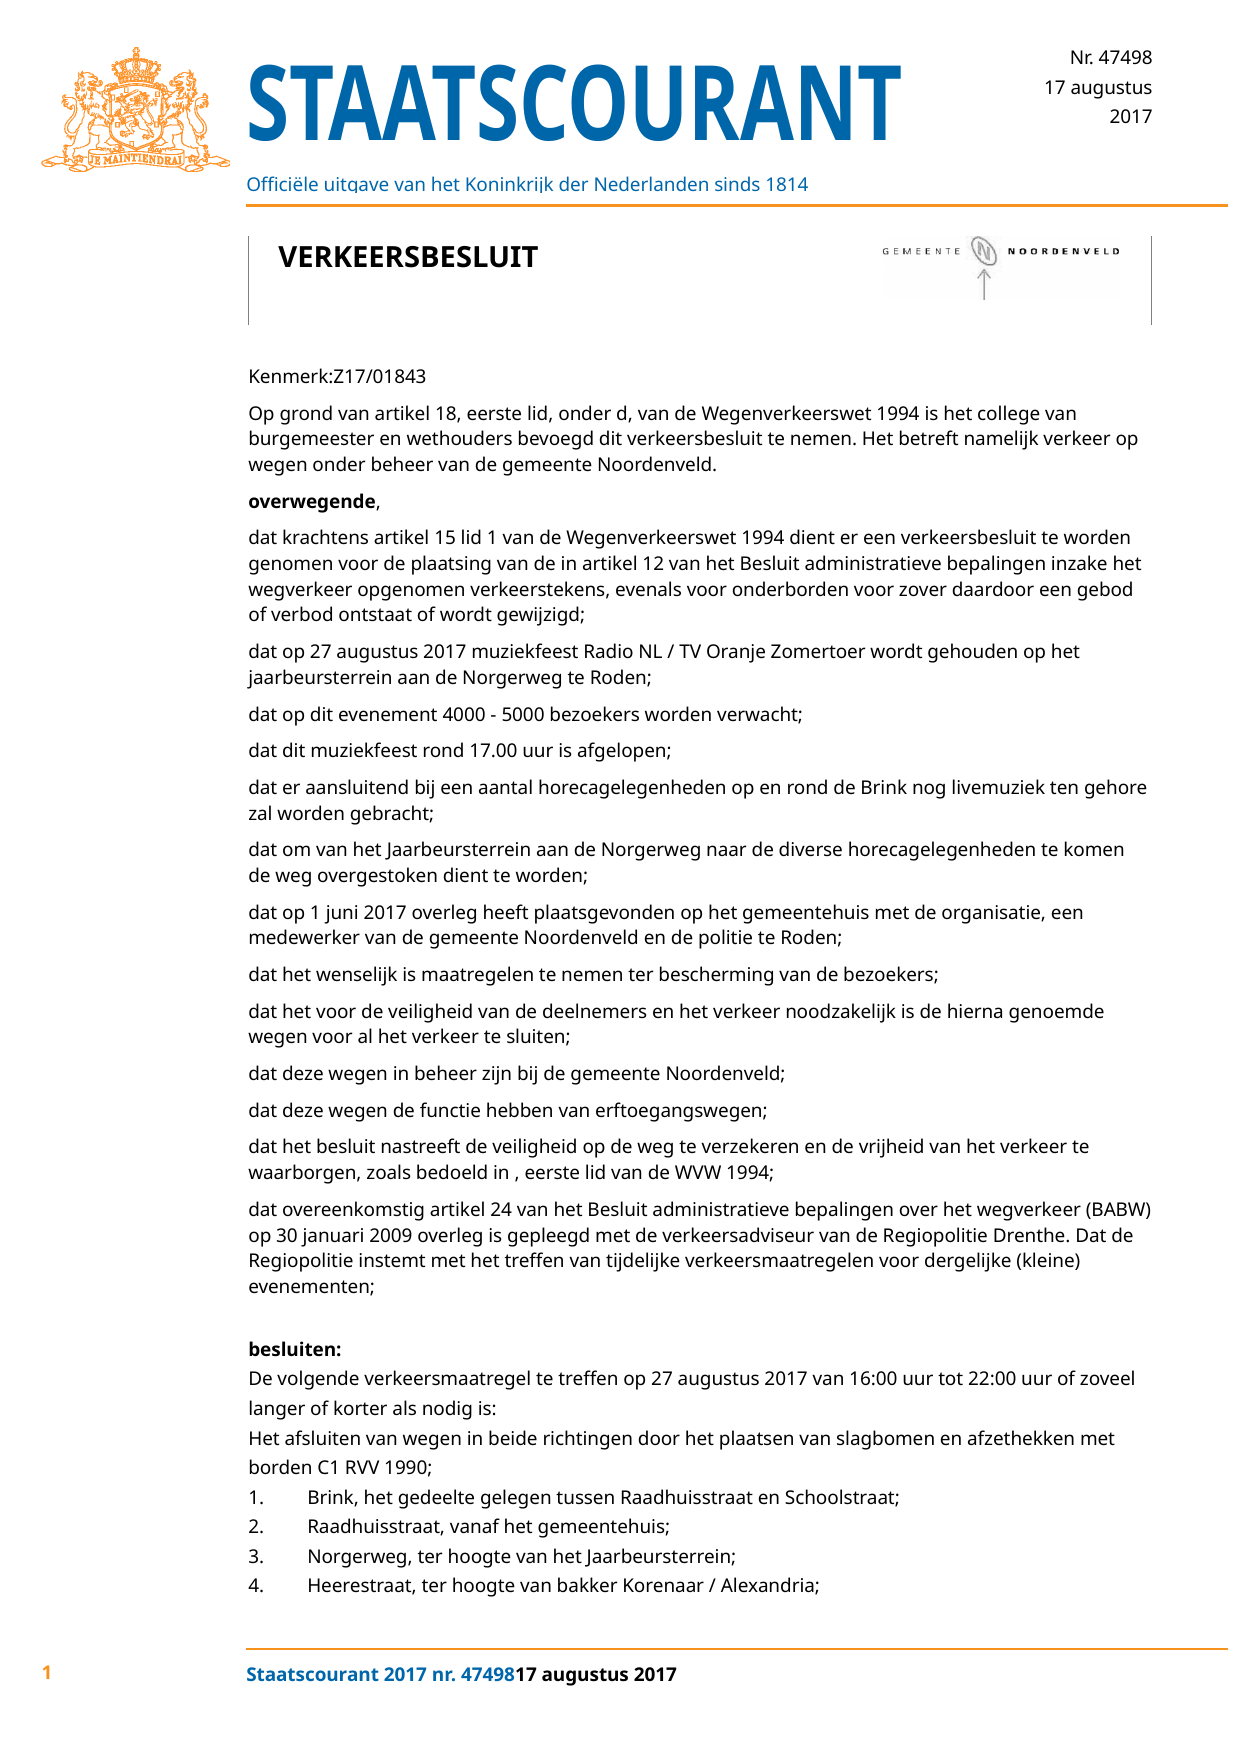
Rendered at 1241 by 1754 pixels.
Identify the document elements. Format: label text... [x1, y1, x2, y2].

text besluiten: [248, 1336, 1152, 1362]
picture [882, 236, 1119, 300]
text Op grond van artikel 18, eerste lid, onder d, van de Wegenverkeerswet 1994 is het college van burgemeester en wethouders bevoegd dit verkeersbesluit te nemen. Het betreft namelijk verkeer op wegen onder beheer van de gemeente Noordenveld. [248, 400, 1152, 477]
table_header VERKEERSBESLUIT [249, 236, 850, 325]
text dat deze wegen de functie hebben van erftoegangswegen; [248, 1097, 1152, 1123]
text De volgende verkeersmaatregel te treffen op 27 augustus 2017 van 16:00 uur tot 22:00 uur of zoveel langer of korter als nodig is: [248, 1366, 1152, 1421]
text dat er aansluitend bij een aantal horecagelegenheden op en rond de Brink nog livemuziek ten gehore zal worden gebracht; [248, 774, 1152, 826]
list Heerestraat, ter hoogte van bakker Korenaar / Alexandria; [248, 1573, 1152, 1598]
text dat het voor de veiligheid van de deelnemers en het verkeer noodzakelijk is de hierna genoemde wegen voor al het verkeer te sluiten; [248, 998, 1152, 1049]
text dat krachtens artikel 15 lid 1 van de Wegenverkeerswet 1994 dient er een verkeersbesluit te worden genomen voor de plaatsing van de in artikel 12 van het Besluit administratieve bepalingen inzake het wegverkeer opgenomen verkeerstekens, evenals voor onderborden voor zover daardoor een gebod of verbod ontstaat of wordt gewijzigd; [248, 524, 1152, 627]
text overwegende, [248, 488, 1152, 513]
text dat het wenselijk is maatregelen te nemen ter bescherming van de bezoekers; [248, 961, 1152, 987]
picture [41, 47, 231, 172]
table_header [850, 300, 1151, 325]
table_header [1119, 236, 1151, 299]
text dat op 1 juni 2017 overleg heeft plaatsgevonden op het gemeentehuis met de organisatie, een medewerker van de gemeente Noordenveld en de politie te Roden; [248, 899, 1152, 950]
list Raadhuisstraat, vanaf het gemeentehuis; [248, 1513, 1152, 1539]
text dat overeenkomstig artikel 24 van het Besluit administratieve bepalingen over het wegverkeer (BABW) op 30 januari 2009 overleg is gepleegd met de verkeersadviseur van de Regiopolitie Drenthe. Dat de Regiopolitie instemt met het treffen van tijdelijke verkeersmaatregelen voor dergelijke (kleine) evenementen; [248, 1196, 1152, 1299]
text dat op 27 augustus 2017 muziekfeest Radio NL / TV Oranje Zomertoer wordt gehouden op het jaarbeursterrein aan de Norgerweg te Roden; [248, 638, 1152, 690]
table_header [850, 236, 882, 299]
text dat om van het Jaarbeursterrein aan de Norgerweg naar de diverse horecagelegenheden te komen de weg overgestoken dient te worden; [248, 836, 1152, 888]
list Norgerweg, ter hoogte van het Jaarbeursterrein; [248, 1543, 1152, 1569]
text Het afsluiten van wegen in beide richtingen door het plaatsen van slagbomen en afzethekken met borden C1 RVV 1990; [248, 1425, 1152, 1480]
text dat het besluit nastreeft de veiligheid op de weg te verzekeren en de vrijheid van het verkeer te waarborgen, zoals bedoeld in , eerste lid van de WVW 1994; [248, 1134, 1152, 1185]
list Brink, het gedeelte gelegen tussen Raadhuisstraat en Schoolstraat; [248, 1484, 1152, 1509]
text dat op dit evenement 4000 - 5000 bezoekers worden verwacht; [248, 701, 1152, 726]
text dat dit muziekfeest rond 17.00 uur is afgelopen; [248, 737, 1152, 763]
text Kenmerk:Z17/01843 [248, 363, 1152, 389]
text dat deze wegen in beheer zijn bij de gemeente Noordenveld; [248, 1060, 1152, 1086]
